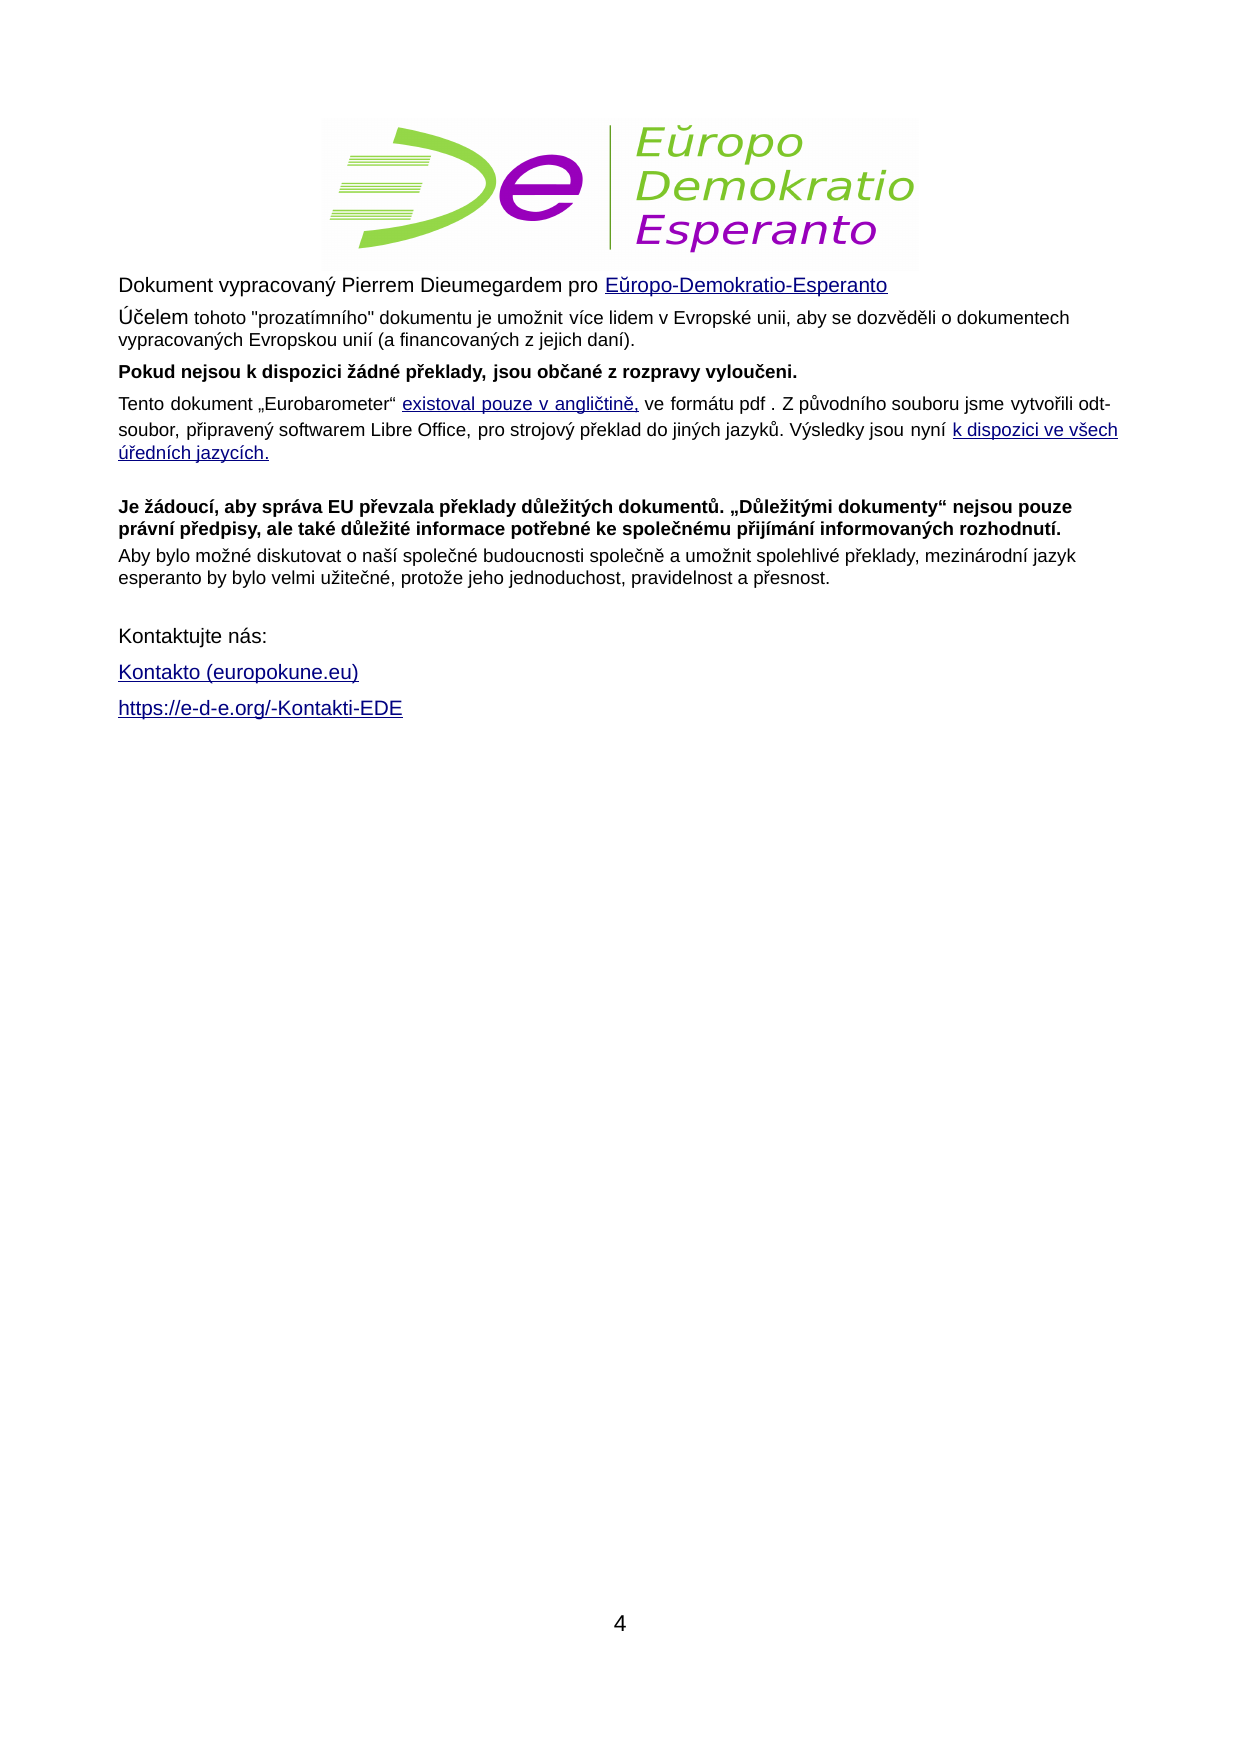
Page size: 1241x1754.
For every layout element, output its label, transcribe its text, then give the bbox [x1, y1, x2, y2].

text Pokud nejsou k dispozici žádné překlady, jsou občané z rozpravy vyloučeni. [118, 357, 1122, 383]
text Účelem tohoto "prozatímního" dokumentu je umožnit více lidem v Evropské unii, aby se dozvěděli o dokumentech vypracovaných Evropskou unií (a financovaných z jejich daní). [118, 303, 1122, 351]
text https://e-d-e.org/-Kontakti-EDE [118, 696, 1122, 720]
text Dokument vypracovaný Pierrem Dieumegardem pro Eŭropo-Demokratio-Esperanto [118, 124, 1122, 297]
text Tento dokument „Eurobarometer“ existoval pouze v angličtině, ve formátu pdf . Z původního souboru jsme vytvořili odt-soubor, připravený softwarem Libre Office, pro strojový překlad do jiných jazyků. Výsledky jsou nyní k dispozici ve všech úředních jazycích. [118, 389, 1122, 463]
text Aby bylo možné diskutovat o naší společné budoucnosti společně a umožnit spolehlivé překlady, mezinárodní jazyk esperanto by bylo velmi užitečné, protože jeho jednoduchost, pravidelnost a přesnost. [118, 545, 1122, 588]
text Kontaktujte nás: [118, 624, 1122, 648]
text Kontakto (europokune.eu) [118, 660, 1122, 684]
text Je žádoucí, aby správa EU převzala překlady důležitých dokumentů. „Důležitými dokumenty“ nejsou pouze právní předpisy, ale také důležité informace potřebné ke společnému přijímání informovaných rozhodnutí. [118, 496, 1122, 539]
picture [321, 118, 919, 271]
